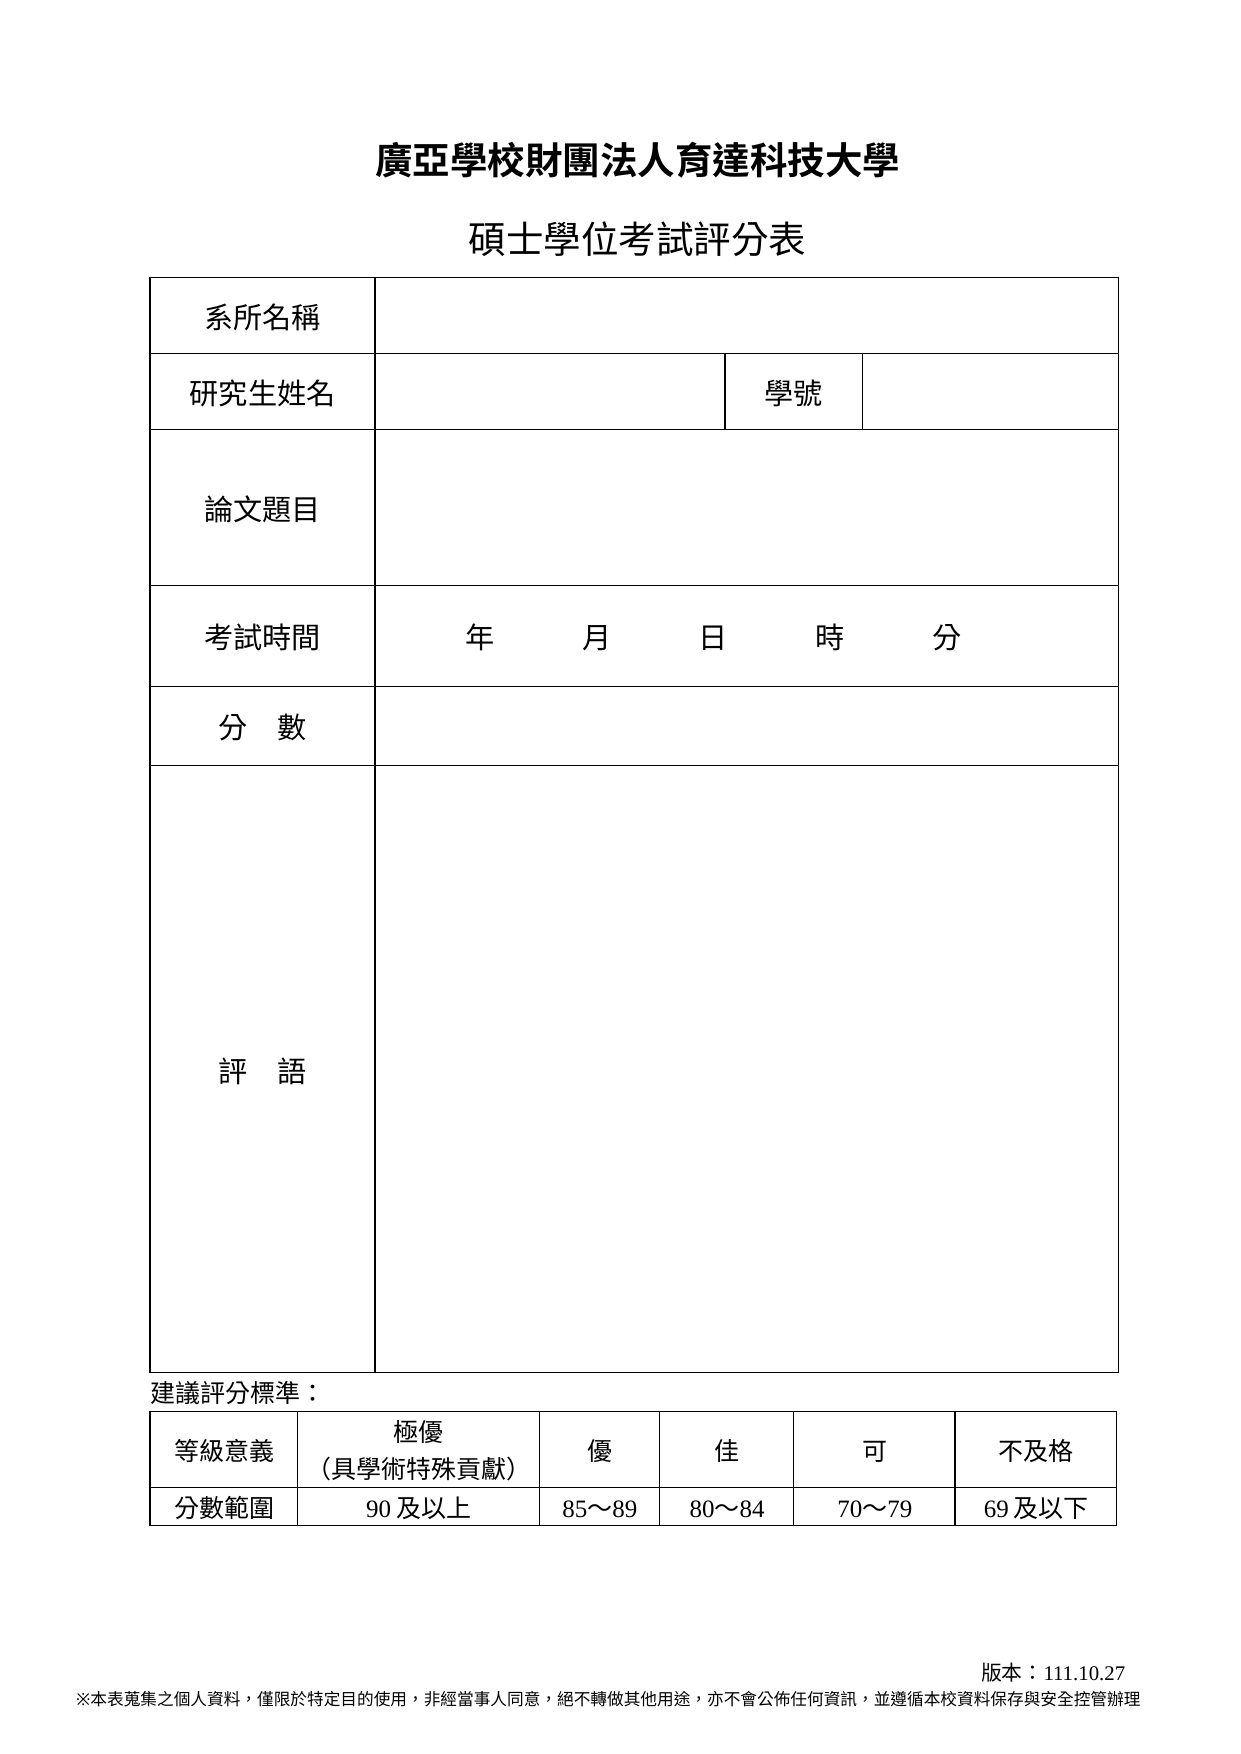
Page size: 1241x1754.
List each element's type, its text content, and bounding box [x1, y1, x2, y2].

text 廣亞學校財團法人育達科技大學 [150, 131, 1125, 185]
table_cell 論文題目 [151, 430, 374, 584]
table_header 可 [794, 1412, 954, 1487]
table_cell [376, 430, 1118, 584]
table_cell 分數範圍 [151, 1488, 297, 1525]
text 碩士學位考試評分表 [150, 210, 1125, 264]
table_cell 學號 [726, 354, 862, 429]
table_cell [376, 766, 1118, 1372]
table_header [376, 278, 1118, 353]
table_cell 年 月 日 時 分 [376, 586, 1118, 686]
table_header 等級意義 [151, 1412, 297, 1487]
table_cell [863, 354, 1118, 429]
table_header 極優 （具學術特殊貢獻） [298, 1412, 539, 1487]
table_cell [376, 687, 1118, 765]
table_cell 考試時間 [151, 586, 374, 686]
table_cell 分 數 [151, 687, 374, 765]
table_cell 研究生姓名 [151, 354, 374, 429]
table_header 佳 [660, 1412, 793, 1487]
table_cell [376, 354, 724, 429]
table_header 優 [540, 1412, 659, 1487]
table_cell 評 語 [151, 766, 374, 1372]
table_cell 69及以下 [956, 1488, 1116, 1525]
table_cell 70～79 [794, 1488, 954, 1525]
table_header 系所名稱 [151, 278, 374, 353]
table_cell 80～84 [660, 1488, 793, 1525]
table_cell 90及以上 [298, 1488, 539, 1525]
table_cell 85～89 [540, 1488, 659, 1525]
text 建議評分標準： [150, 1373, 1125, 1411]
table_header 不及格 [956, 1412, 1116, 1487]
